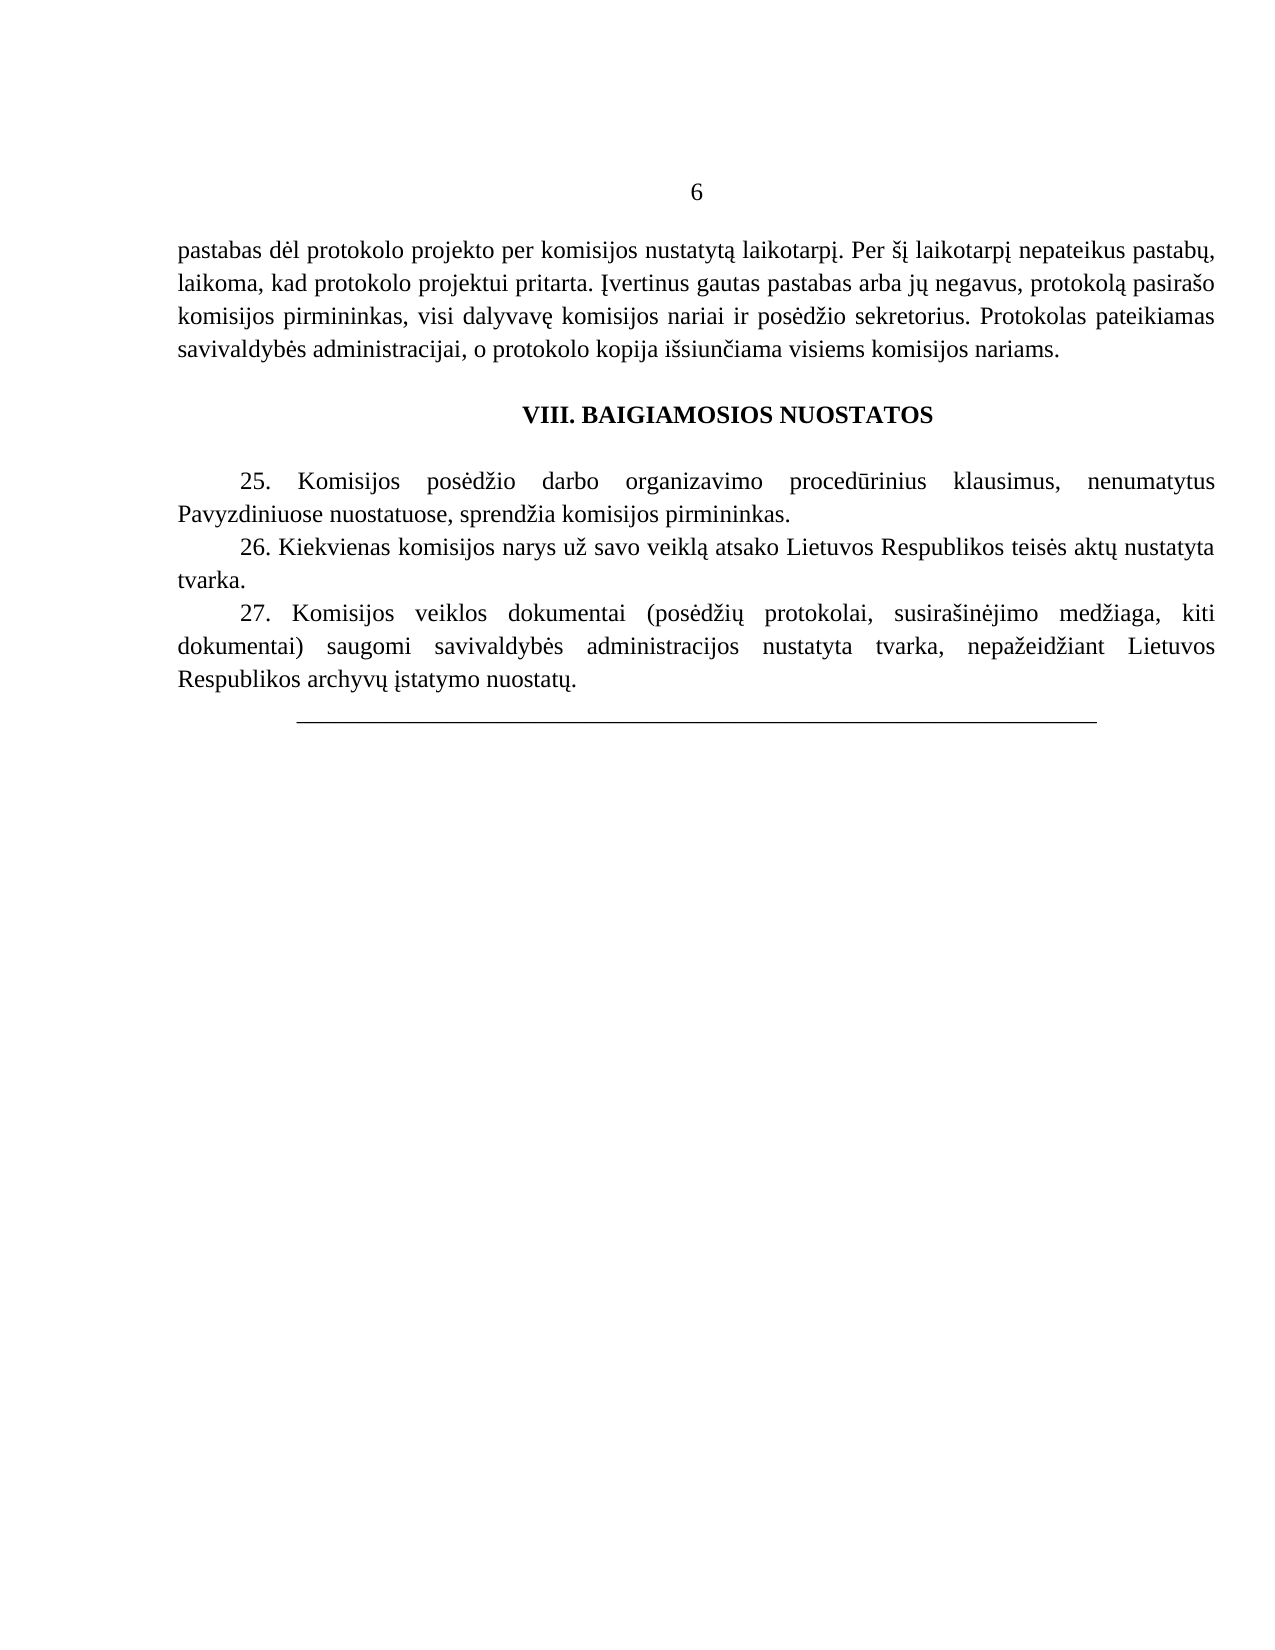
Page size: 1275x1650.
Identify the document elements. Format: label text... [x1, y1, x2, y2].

text VIII. BAIGIAMOSIOS NUOSTATOS [177, 400, 1216, 428]
text 27. Komisijos veiklos dokumentai (posėdžių protokolai, susirašinėjimo medžiaga, kiti dokumentai) saugomi savivaldybės administracijos nustatyta tvarka, nepažeidžiant Lietuvos Respublikos archyvų įstatymo nuostatų. [177, 598, 1216, 693]
text ________________________________________________________________ [177, 697, 1216, 726]
text 25. Komisijos posėdžio darbo organizavimo procedūrinius klausimus, nenumatytus Pavyzdiniuose nuostatuose, sprendžia komisijos pirmininkas. [177, 466, 1216, 528]
text 26. Kiekvienas komisijos narys už savo veiklą atsako Lietuvos Respublikos teisės aktų nustatyta tvarka. [177, 532, 1216, 594]
text pastabas dėl protokolo projekto per komisijos nustatytą laikotarpį. Per šį laikotarpį nepateikus pastabų, laikoma, kad protokolo projektui pritarta. Įvertinus gautas pastabas arba jų negavus, protokolą pasirašo komisijos pirmininkas, visi dalyvavę komisijos nariai ir posėdžio sekretorius. Protokolas pateikiamas savivaldybės administracijai, o protokolo kopija išsiunčiama visiems komisijos nariams. [177, 235, 1216, 362]
